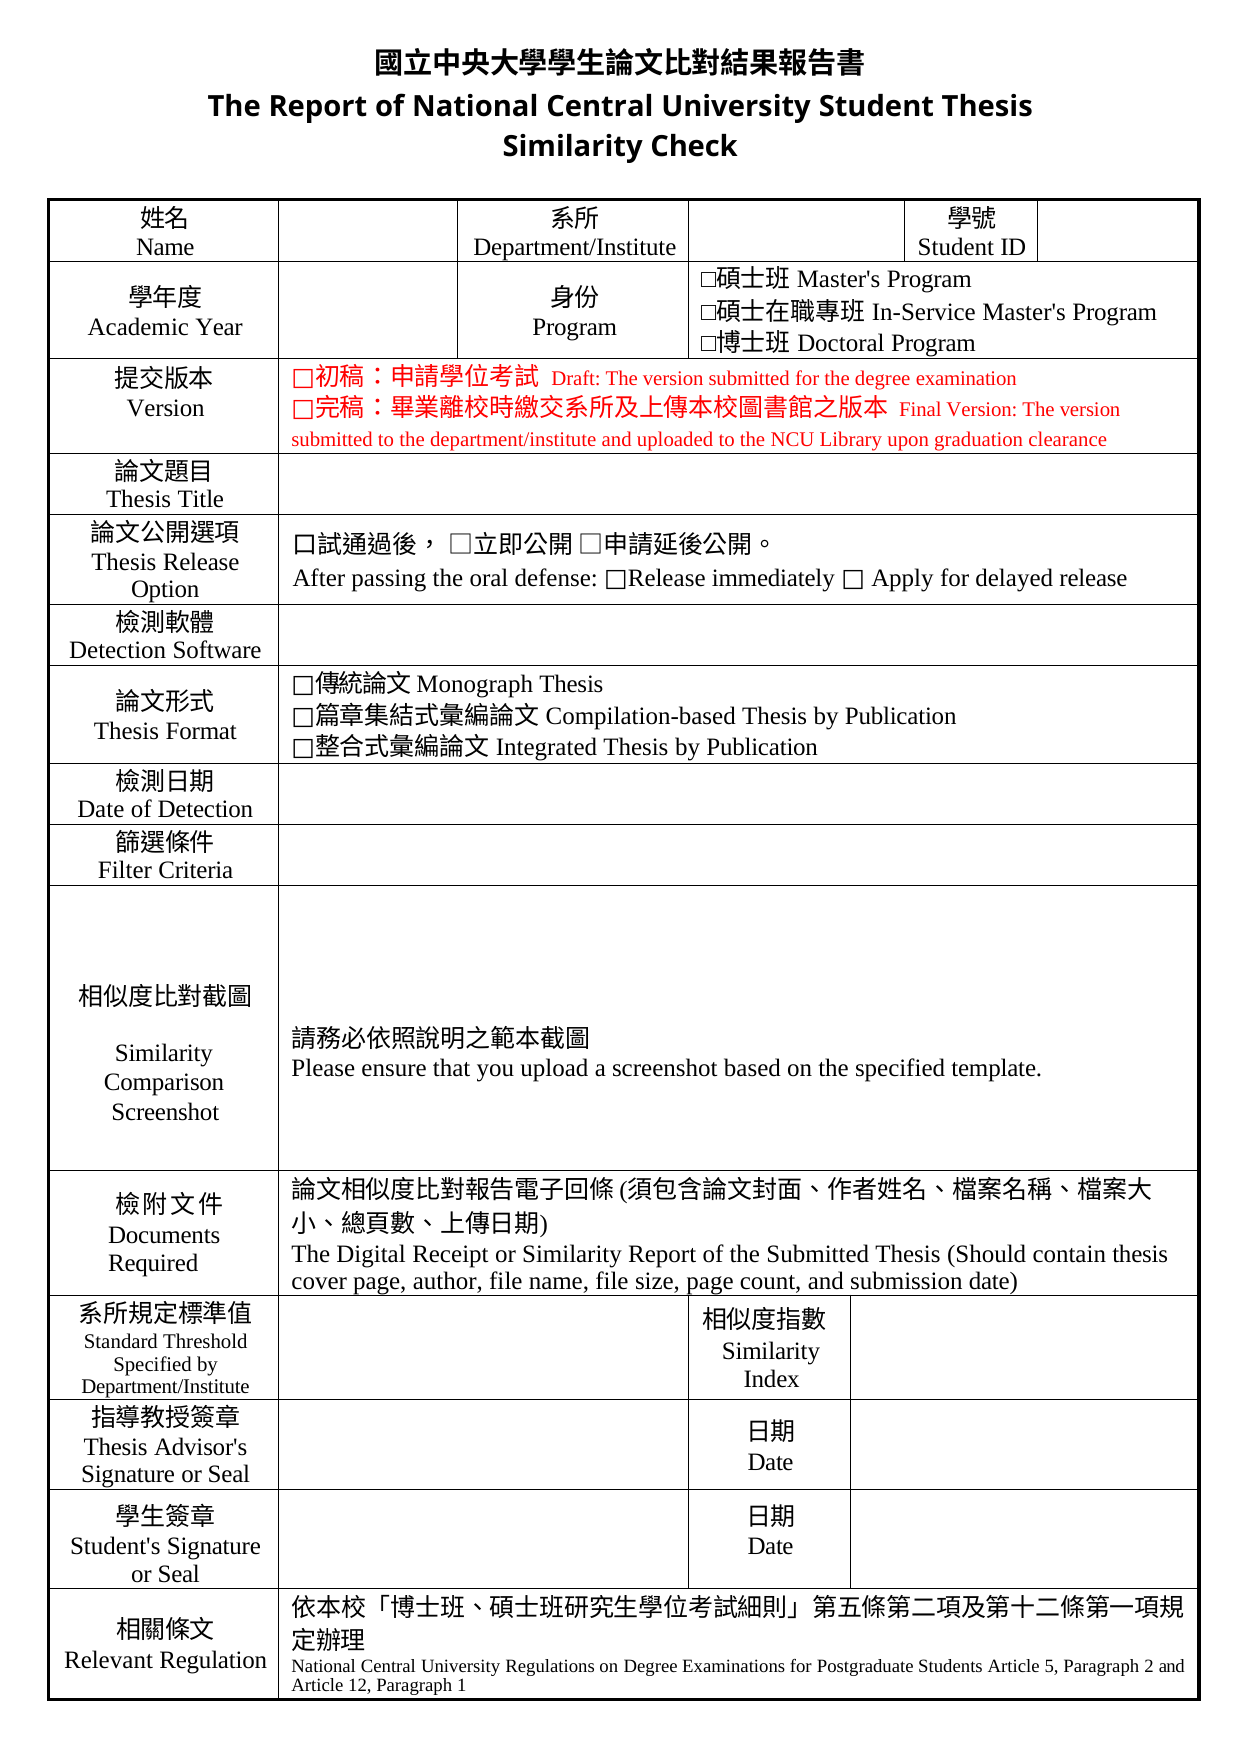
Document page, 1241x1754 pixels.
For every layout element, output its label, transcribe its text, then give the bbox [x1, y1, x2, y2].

table_cell 論文相似度比對報告電子回條 (須包含論文封面、作者姓名、檔案名稱、檔案大小、總頁數、上傳日期) The Digital Receipt or Similarity Report of the Submitted Thesis (Should contain thesis cover page, author, file name, file size, page count, and submission date) [279, 1171, 1197, 1294]
table_cell [279, 825, 1197, 885]
table_header 姓名 Name [50, 201, 278, 261]
subtitle 國立中央大學學生論文比對結果報告書 [181, 41, 1059, 81]
table_cell [279, 1400, 688, 1489]
table_header 學號 Student ID [905, 201, 1037, 261]
table_cell [279, 262, 457, 358]
table_cell 提交版本 Version [50, 359, 278, 453]
table_cell [279, 886, 1197, 1016]
table_cell 日期 Date [689, 1400, 850, 1489]
table_cell 日期 Date [689, 1490, 850, 1588]
table_cell Screenshot [50, 1098, 278, 1170]
table_cell 論文形式 Thesis Format [50, 666, 278, 763]
table_cell 檢測日期 Date of Detection [50, 764, 278, 824]
table_cell Similarity Comparison [50, 1016, 278, 1097]
table_cell 檢測軟體 Detection Software [50, 605, 278, 665]
table_cell 身份 Program [458, 262, 688, 358]
table_cell [279, 1098, 1197, 1170]
table_cell 指導教授簽章 Thesis Advisor's Signature or Seal [50, 1400, 278, 1489]
table_header 系所 Department/Institute [458, 201, 688, 261]
table_cell □傳統論文 Monograph Thesis □篇章集結式彙編論文 Compilation-based Thesis by Publication □整合式彙編論文 Integrated Thesis by Publication [279, 666, 1197, 763]
table_cell [851, 1296, 1197, 1399]
table_cell 學年度 Academic Year [50, 262, 278, 358]
table_header [279, 201, 457, 261]
table_cell 相關條文 Relevant Regulation [50, 1589, 278, 1676]
table_header [1038, 201, 1197, 261]
table_cell 依本校「博士班、碩士班研究生學位考試細則」第五條第二項及第十二條第一項規定辦理 National Central University Regulations on Degree Examinations for Postgraduate Students Article 5, Paragraph 2 and [279, 1589, 1197, 1676]
table_cell 相似度比對截圖 [50, 886, 278, 1016]
table_cell [851, 1490, 1197, 1588]
table_cell 論文題目 Thesis Title [50, 454, 278, 514]
table_cell 口試通過後， □立即公開 □申請延後公開。 After passing the oral defense: □Release immediately □ Apply for delayed release [279, 515, 1197, 604]
table_cell 請務必依照說明之範本截圖 Please ensure that you upload a screenshot based on the specified template. [279, 1016, 1197, 1097]
table_cell [279, 1296, 688, 1399]
table_cell [279, 1490, 688, 1588]
table_cell □初稿：申請學位考試 Draft: The version submitted for the degree examination □完稿：畢業離校時繳交系所及上傳本校圖書館之版本 Final Version: The version submitted to the department/institute and uploaded to the NCU Library upon graduation clearance [279, 359, 1197, 453]
table_cell 相似度指數 Similarity Index [689, 1296, 850, 1399]
table_cell □碩士班 Master's Program □碩士在職專班 In-Service Master's Program □博士班 Doctoral Program [689, 262, 1197, 358]
table_cell [279, 605, 1197, 665]
table_cell 系所規定標準值 Standard Threshold Specified by Department/Institute [50, 1296, 278, 1399]
table_cell [279, 454, 1197, 514]
subtitle The Report of National Central University Student Thesis Similarity Check [181, 84, 1059, 165]
table_header [689, 201, 904, 261]
table_cell [279, 764, 1197, 824]
table_cell Article 12, Paragraph 1 [279, 1676, 1197, 1697]
table_cell [851, 1400, 1197, 1489]
table_cell 篩選條件 Filter Criteria [50, 825, 278, 885]
table_cell [50, 1676, 278, 1697]
table_cell 檢附文件 Documents Required [50, 1171, 278, 1294]
table_cell 論文公開選項 Thesis Release Option [50, 515, 278, 604]
table_cell 學生簽章 Student's Signature or Seal [50, 1490, 278, 1588]
